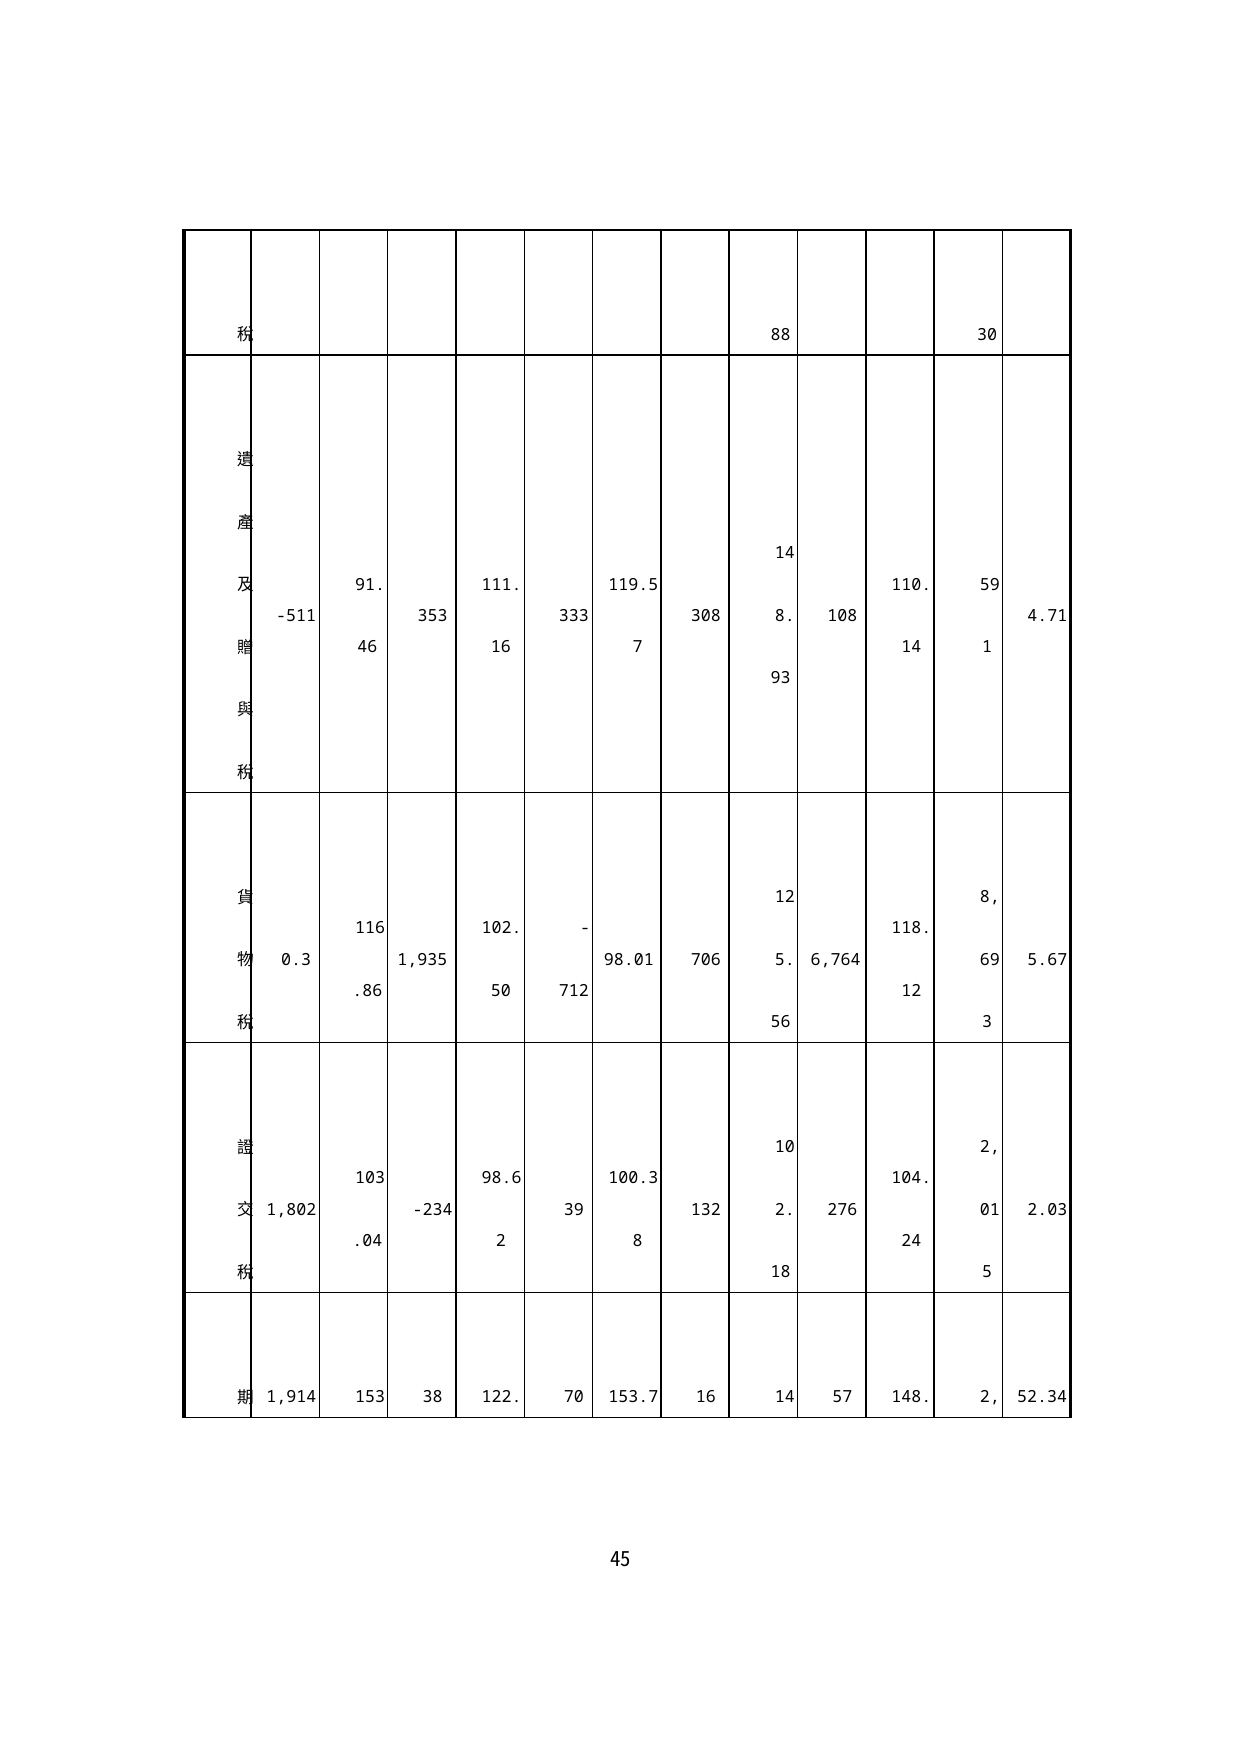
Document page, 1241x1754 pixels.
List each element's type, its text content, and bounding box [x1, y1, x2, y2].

table_cell 0.3 [252, 793, 319, 1042]
table_cell 276 [798, 1043, 865, 1292]
table_cell 2,015 [935, 1043, 1002, 1292]
table_cell [798, 231, 865, 354]
table_cell 125.56 [730, 793, 797, 1042]
table_cell 111.16 [457, 356, 524, 792]
table_cell 98.01 [593, 793, 660, 1042]
table_cell [593, 231, 660, 354]
table_cell 16 [662, 1293, 728, 1417]
table_cell 308 [662, 356, 728, 792]
table_cell 88 [730, 231, 797, 354]
table_cell 333 [525, 356, 592, 792]
table_cell 148. [867, 1293, 933, 1417]
table_cell 100.38 [593, 1043, 660, 1292]
table_cell 39 [525, 1043, 592, 1292]
table_cell 證交稅 [186, 1043, 250, 1292]
table_cell [457, 231, 524, 354]
table_cell 貨物稅 [186, 793, 250, 1042]
table_cell [252, 231, 319, 354]
table_cell [1003, 231, 1069, 354]
table_cell 102.50 [457, 793, 524, 1042]
table_cell 118.12 [867, 793, 933, 1042]
table_cell 期交稅 [186, 1293, 250, 1417]
table_cell 1,914 [252, 1293, 319, 1417]
table_cell 14 [730, 1293, 797, 1417]
table_cell 148.93 [730, 356, 797, 792]
table_cell 57 [798, 1293, 865, 1417]
table_cell 591 [935, 356, 1002, 792]
table_cell 所得稅 [186, 231, 250, 354]
table_cell [320, 231, 387, 354]
table_cell [388, 231, 455, 354]
table_cell 119.57 [593, 356, 660, 792]
table_cell 6,764 [798, 793, 865, 1042]
table_cell 153.7 [593, 1293, 660, 1417]
table_cell 116.86 [320, 793, 387, 1042]
table_cell 706 [662, 793, 728, 1042]
table_cell 153 [320, 1293, 387, 1417]
table_cell 遺產及贈與稅 [186, 356, 250, 792]
table_cell 102.18 [730, 1043, 797, 1292]
table_cell 104.24 [867, 1043, 933, 1292]
table_cell 52.34 [1003, 1293, 1069, 1417]
table_cell 5.67 [1003, 793, 1069, 1042]
table_cell [662, 231, 728, 354]
table_cell 8,693 [935, 793, 1002, 1042]
table_cell 103.04 [320, 1043, 387, 1292]
table_cell 30 [935, 231, 1002, 354]
table_cell 70 [525, 1293, 592, 1417]
table_cell [525, 231, 592, 354]
table_cell 122. [457, 1293, 524, 1417]
table_cell -234 [388, 1043, 455, 1292]
table_cell 1,935 [388, 793, 455, 1042]
table_cell 38 [388, 1293, 455, 1417]
table_cell [867, 231, 933, 354]
table_cell 1,802 [252, 1043, 319, 1292]
table_cell 353 [388, 356, 455, 792]
table_cell 110.14 [867, 356, 933, 792]
table_cell 98.62 [457, 1043, 524, 1292]
table_cell 108 [798, 356, 865, 792]
table_cell 132 [662, 1043, 728, 1292]
table_cell 91.46 [320, 356, 387, 792]
table_cell 2, [935, 1293, 1002, 1417]
table_cell 4.71 [1003, 356, 1069, 792]
table_cell -511 [252, 356, 319, 792]
table_cell -712 [525, 793, 592, 1042]
table_cell 2.03 [1003, 1043, 1069, 1292]
